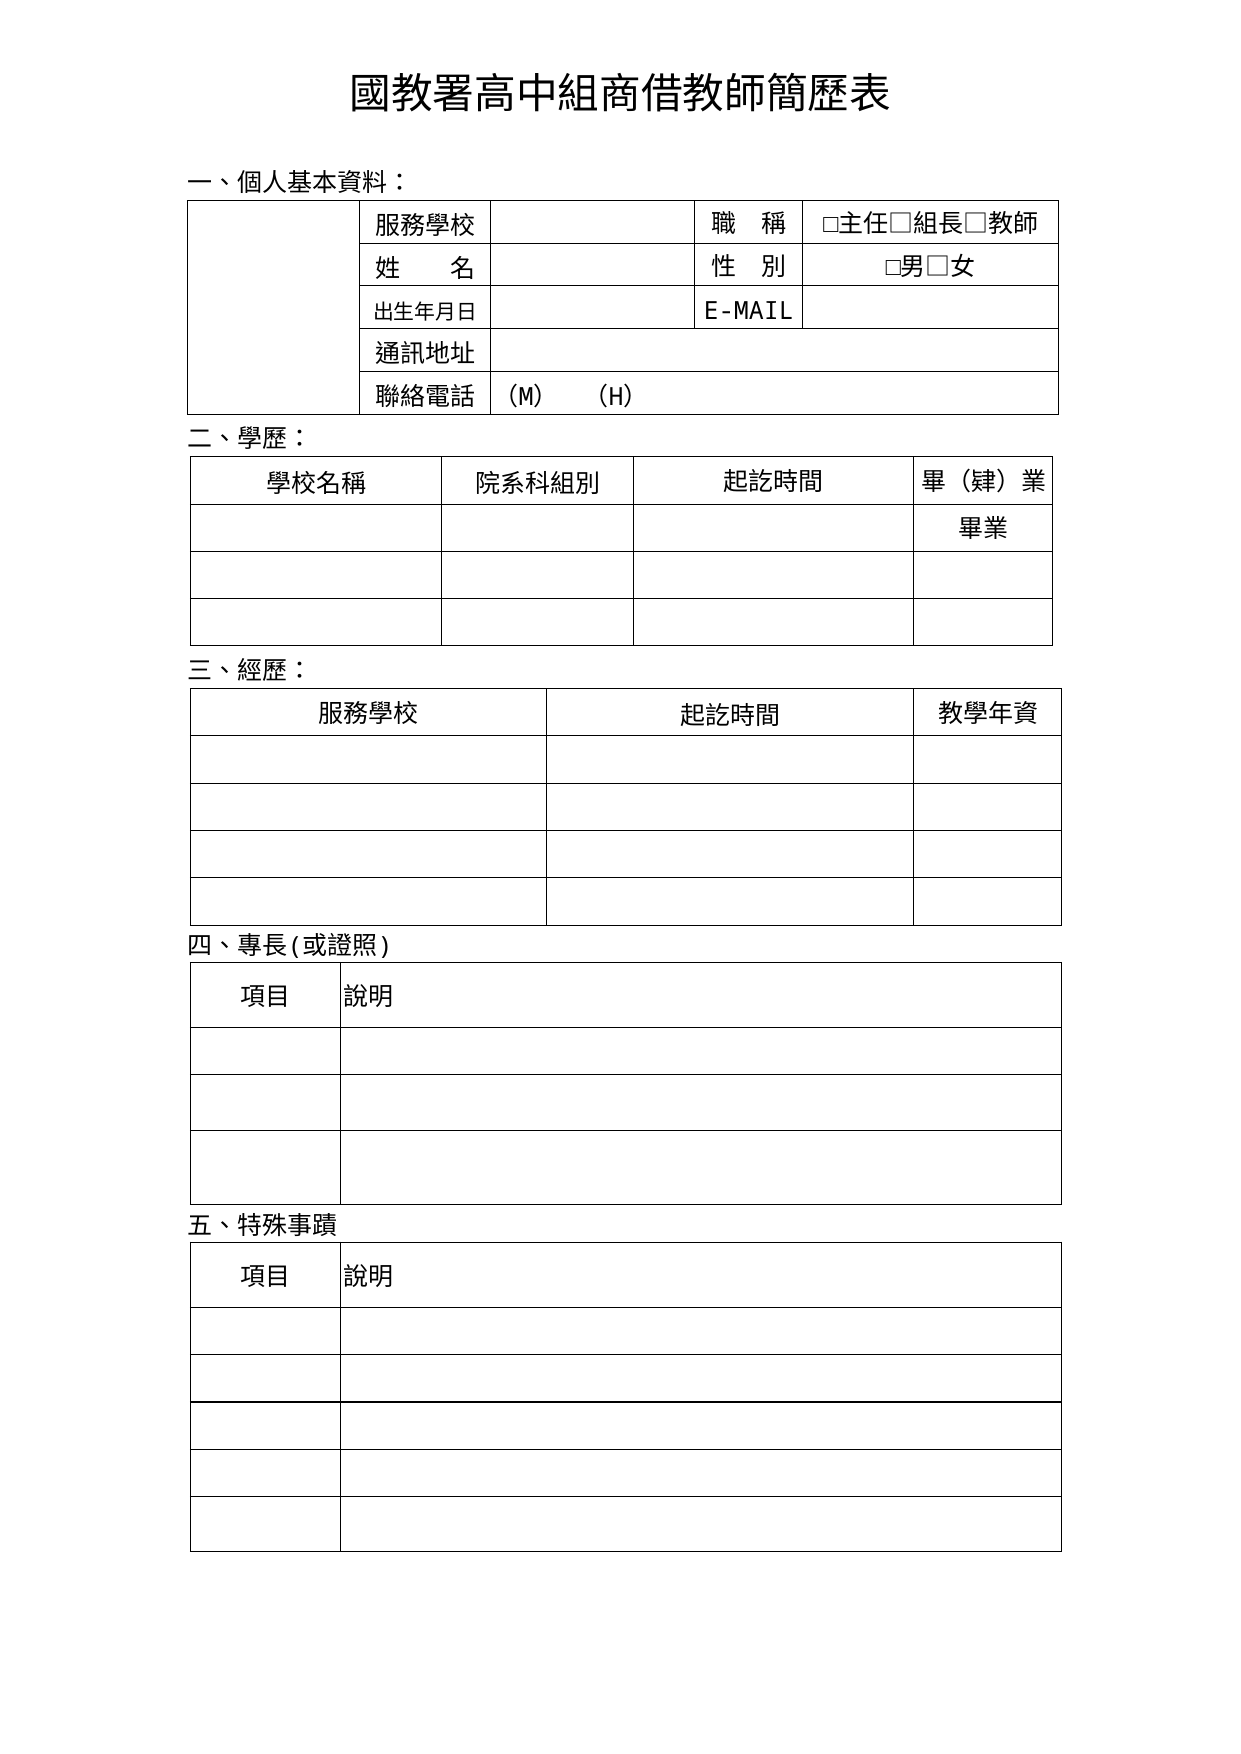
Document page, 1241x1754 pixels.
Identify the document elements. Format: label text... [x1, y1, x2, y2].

table_header 院系科組別 [442, 457, 633, 503]
table_header 學校名稱 [191, 457, 441, 503]
text 四、專長(或證照) [187, 926, 1053, 962]
table_cell [914, 831, 1061, 877]
table_header 起訖時間 [547, 689, 913, 735]
table_cell [341, 1131, 1061, 1204]
text 一、個人基本資料： [187, 158, 1053, 200]
table_cell [191, 1403, 340, 1448]
table_cell [191, 736, 546, 783]
table_cell E-MAIL [695, 286, 802, 328]
table_cell [442, 599, 633, 645]
text 五、特殊事蹟 [187, 1205, 1053, 1242]
table_header 職 稱 [695, 201, 802, 243]
table_header 畢（肄）業 [914, 457, 1052, 503]
table_cell [191, 1075, 340, 1129]
table_cell [191, 1028, 340, 1074]
table_cell [491, 286, 694, 328]
table_cell [442, 552, 633, 598]
table_cell 性 別 [695, 244, 802, 285]
table_cell [191, 505, 441, 551]
table_cell [191, 1450, 340, 1496]
table_cell [547, 736, 913, 783]
table_header 項目 [191, 963, 340, 1027]
table_cell [341, 1497, 1061, 1551]
table_cell [191, 599, 441, 645]
table_cell [191, 1131, 340, 1204]
table_cell （M） （H） [491, 372, 1058, 413]
table_cell [634, 599, 913, 645]
table_header 服務學校 [191, 689, 546, 735]
table_cell [191, 552, 441, 598]
table_cell [914, 736, 1061, 783]
table_cell 出生年月日 [360, 286, 490, 328]
table_cell [191, 831, 546, 877]
table_cell [341, 1355, 1061, 1401]
table_cell [442, 505, 633, 551]
text 二、學歷： [187, 415, 1053, 456]
table_header 說明 [341, 1243, 1061, 1307]
table_cell [914, 784, 1061, 830]
table_cell [914, 552, 1052, 598]
table_cell 姓 名 [360, 244, 490, 285]
table_cell [191, 1308, 340, 1354]
table_cell 通訊地址 [360, 329, 490, 371]
table_cell 聯絡電話 [360, 372, 490, 413]
table_cell [914, 878, 1061, 924]
table_cell [547, 831, 913, 877]
table_header [491, 201, 694, 243]
text 三、經歷： [187, 646, 1053, 688]
table_cell [341, 1075, 1061, 1129]
table_cell [634, 552, 913, 598]
table_cell [547, 878, 913, 924]
table_cell [491, 329, 1058, 371]
table_cell [803, 286, 1058, 328]
table_cell [191, 1497, 340, 1551]
table_cell [547, 784, 913, 830]
table_header 服務學校 [360, 201, 490, 243]
table_header 起訖時間 年月日～年月日 年月日～年月日 [634, 457, 913, 503]
table_header □主任□組長□教師 [803, 201, 1058, 243]
table_cell [341, 1450, 1061, 1496]
text 國教署高中組商借教師簡歷表 [187, 75, 1053, 117]
table_cell [191, 784, 546, 830]
table_header [188, 201, 359, 413]
table_cell [191, 1355, 340, 1401]
table_cell [914, 599, 1052, 645]
table_cell [491, 244, 694, 285]
table_cell □男□女 [803, 244, 1058, 285]
table_header 項目 [191, 1243, 340, 1307]
table_cell [191, 878, 546, 924]
table_cell [341, 1308, 1061, 1354]
table_cell [341, 1403, 1061, 1448]
table_header 教學年資 [914, 689, 1061, 735]
table_cell 畢業 [914, 505, 1052, 551]
table_cell [634, 505, 913, 551]
table_cell [341, 1028, 1061, 1074]
table_header 說明 [341, 963, 1061, 1027]
